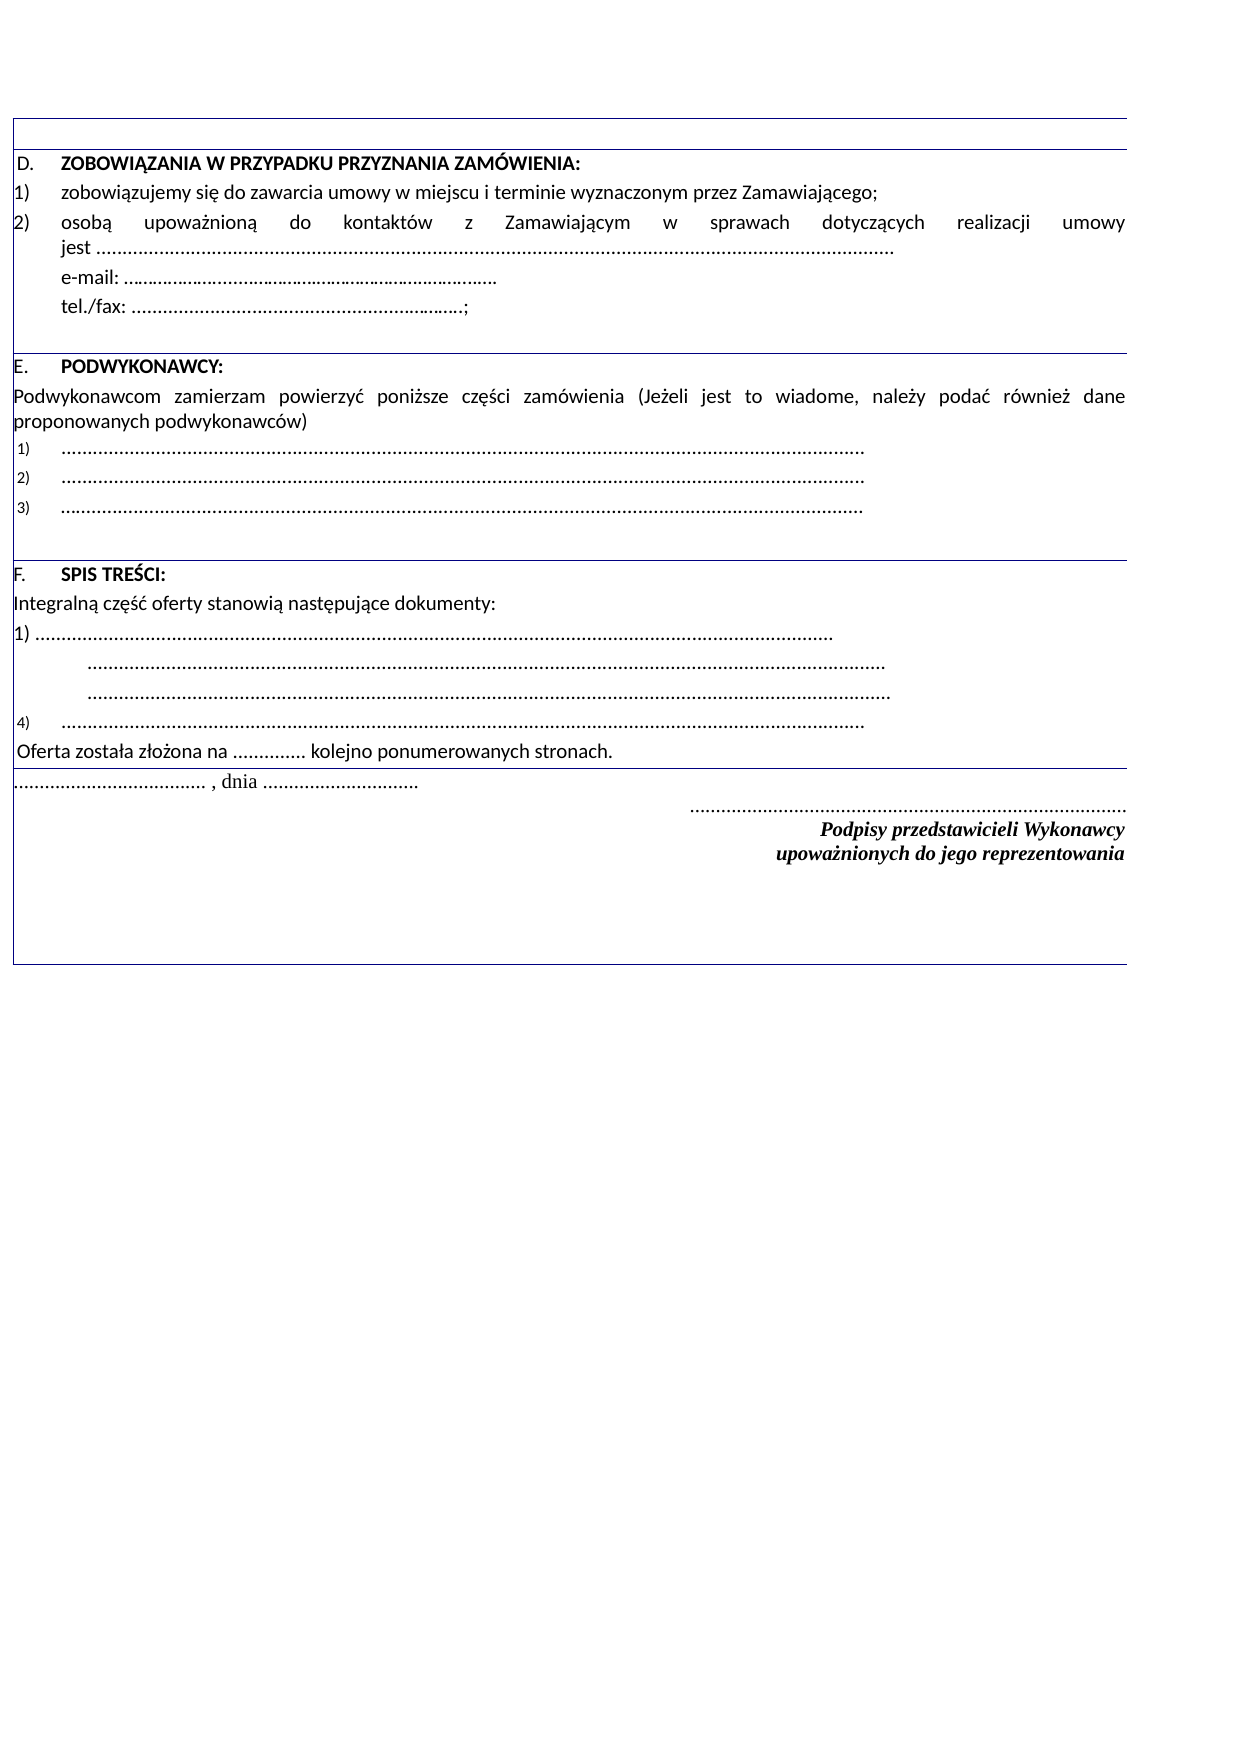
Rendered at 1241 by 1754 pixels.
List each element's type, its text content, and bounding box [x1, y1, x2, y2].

table_cell ZOBOWIĄZANIA W PRZYPADKU PRZYZNANIA ZAMÓWIENIA: zobowiązujemy się do zawarcia umowy w miejscu i terminie wyznaczonym przez Zamawiającego; osobą upoważnioną do kontaktów z Zamawiającym w sprawach dotyczących realizacji umowy jest ........................................................................................................................................................ e-mail: ………...……........………….…………………..……....…. tel./fax: .....................................................………..; [14, 150, 1127, 353]
table_cell SPIS TREŚCI: Integralną część oferty stanowią następujące dokumenty: 1) ........................................................................................................................................................ ........................................................................................................................................................ ......................................................................................................................................................... ......................................................................................................................................................... Oferta została złożona na .............. kolejno ponumerowanych stronach. [14, 561, 1127, 768]
table_cell [14, 119, 1127, 149]
table_cell ..................................... , dnia .............................. .................................................................................... Podpisy przedstawicieli Wykonawcy upoważnionych do jego reprezentowania [14, 769, 1127, 964]
table_cell PODWYKONAWCY: Podwykonawcom zamierzam powierzyć poniższe części zamówienia (Jeżeli jest to wiadome, należy podać również dane proponowanych podwykonawców) ......................................................................................................................................................... ......................................................................................................................................................... …...................................................................................................................................................... [14, 354, 1127, 560]
